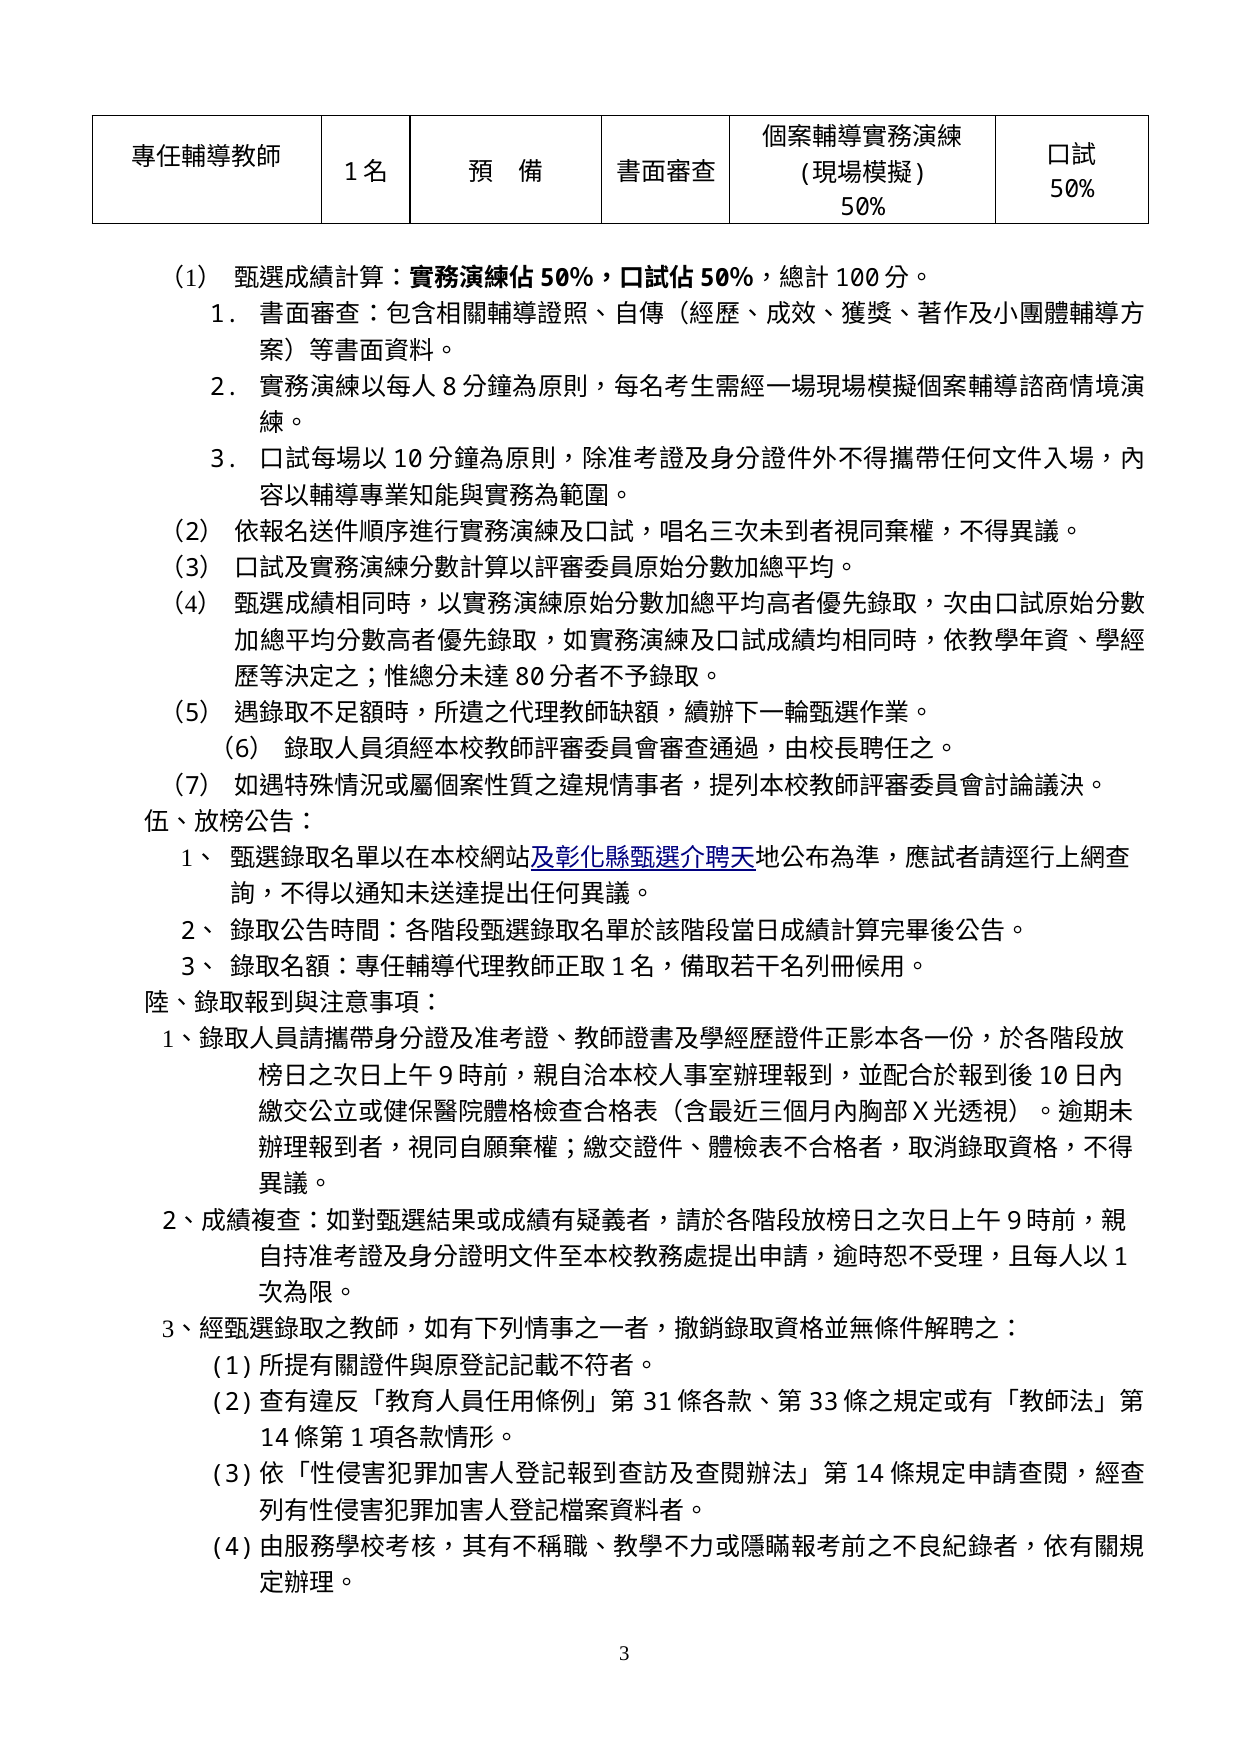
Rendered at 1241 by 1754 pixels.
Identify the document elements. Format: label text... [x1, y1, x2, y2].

table_cell 書面審查 [602, 116, 729, 222]
table_cell 預 備 [411, 116, 601, 222]
list 放榜公告： [144, 801, 1146, 838]
list 甄選成績計算：實務演練佔50％，口試佔50％，總計100分。 [159, 258, 1146, 294]
table_cell 個案輔導實務演練 (現場模擬) 50% [730, 116, 995, 222]
list 錄取人員須經本校教師評審委員會審查通過，由校長聘任之。 [209, 729, 1146, 765]
list 實務演練以每人8分鐘為原則，每名考生需經一場現場模擬個案輔導諮商情境演練。 [209, 366, 1146, 439]
list 錄取人員請攜帶身分證及准考證、教師證書及學經歷證件正影本各一份，於各階段放榜日之次日上午9時前，親自洽本校人事室辦理報到，並配合於報到後10日內繳交公立或健保醫院體格檢查合格表（含最近三個月內胸部Ｘ光透視）。逾期未辦理報到者，視同自願棄權；繳交證件、體檢表不合格者，取消錄取資格，不得異議。 [162, 1019, 1146, 1200]
list 依報名送件順序進行實務演練及口試，唱名三次未到者視同棄權，不得異議。 [159, 511, 1146, 548]
list 經甄選錄取之教師，如有下列情事之一者，撤銷錄取資格並無條件解聘之： [162, 1309, 1146, 1345]
list 所提有關證件與原登記記載不符者。 [209, 1345, 1146, 1381]
table_cell 1名 [322, 116, 409, 222]
list 如遇特殊情況或屬個案性質之違規情事者，提列本校教師評審委員會討論議決。 [159, 765, 1146, 801]
list 甄選成績相同時，以實務演練原始分數加總平均高者優先錄取，次由口試原始分數加總平均分數高者優先錄取，如實務演練及口試成績均相同時，依教學年資、學經歷等決定之；惟總分未達80分者不予錄取。 [159, 584, 1146, 693]
list 口試每場以10分鐘為原則，除准考證及身分證件外不得攜帶任何文件入場，內容以輔導專業知能與實務為範圍。 [209, 439, 1146, 511]
list 書面審查：包含相關輔導證照、自傳（經歷、成效、獲獎、著作及小團體輔導方案）等書面資料。 [209, 294, 1146, 366]
table_cell 專任輔導教師 [93, 116, 321, 222]
list 成績複查：如對甄選結果或成績有疑義者，請於各階段放榜日之次日上午9時前，親自持准考證及身分證明文件至本校教務處提出申請，逾時恕不受理，且每人以1次為限。 [162, 1200, 1146, 1309]
list 甄選錄取名單以在本校網站及彰化縣甄選介聘天地公布為準，應試者請逕行上網查詢，不得以通知未送達提出任何異議。 [180, 838, 1146, 910]
list 由服務學校考核，其有不稱職、教學不力或隱瞞報考前之不良紀錄者，依有關規定辦理。 [209, 1526, 1146, 1599]
list 錄取公告時間：各階段甄選錄取名單於該階段當日成績計算完畢後公告。 [180, 910, 1146, 946]
list 遇錄取不足額時，所遺之代理教師缺額，續辦下一輪甄選作業。 [159, 693, 1146, 729]
list 口試及實務演練分數計算以評審委員原始分數加總平均。 [159, 548, 1146, 584]
table_cell 口試 50% [996, 116, 1148, 222]
list 查有違反「教育人員任用條例」第31條各款、第33條之規定或有「教師法」第14條第1項各款情形。 [209, 1381, 1146, 1454]
list 錄取報到與注意事項： [144, 983, 1146, 1019]
list 錄取名額：專任輔導代理教師正取1名，備取若干名列冊候用。 [180, 946, 1146, 983]
list 依「性侵害犯罪加害人登記報到查訪及查閱辦法」第14條規定申請查閱，經查列有性侵害犯罪加害人登記檔案資料者。 [209, 1454, 1146, 1526]
